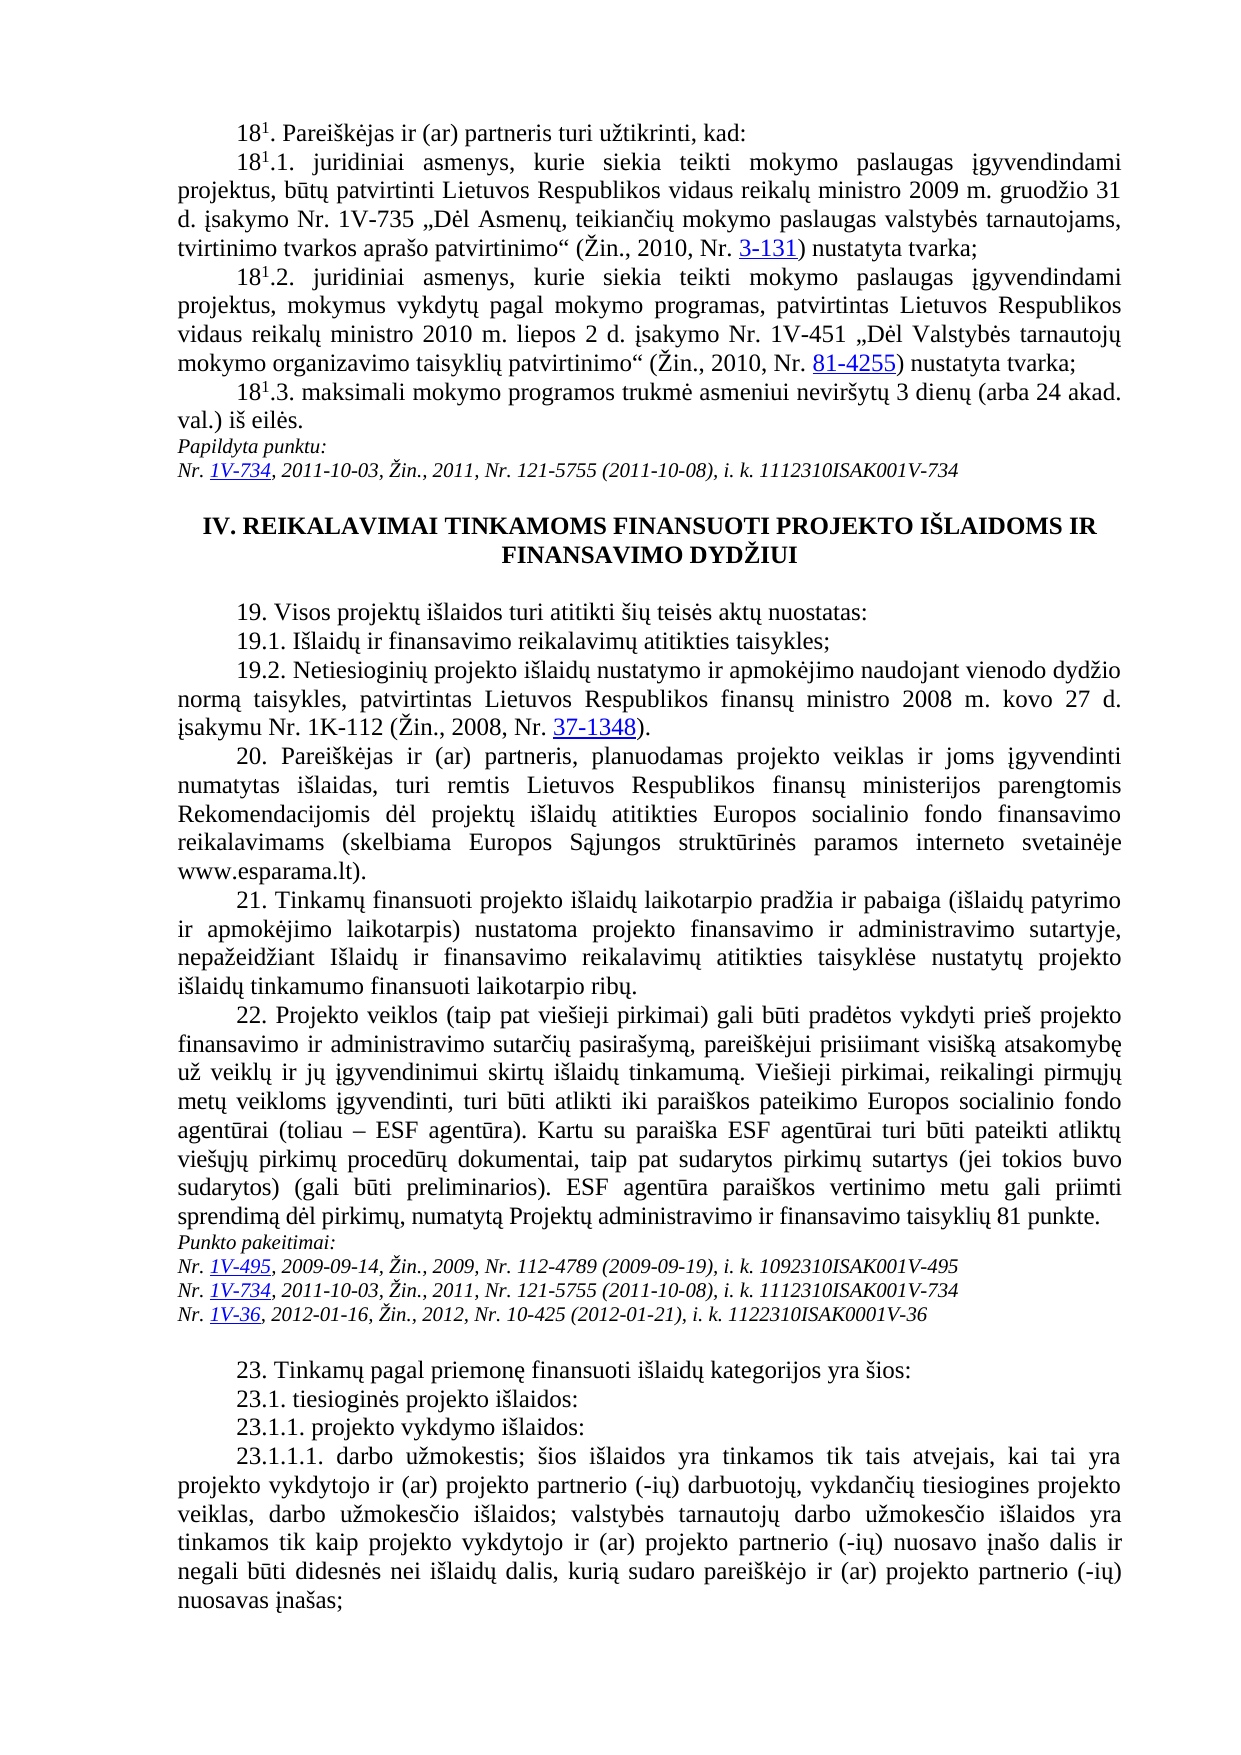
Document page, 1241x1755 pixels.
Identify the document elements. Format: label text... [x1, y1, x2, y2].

text 19. Visos projektų išlaidos turi atitikti šių teisės aktų nuostatas: [177, 597, 1122, 626]
text 22. Projekto veiklos (taip pat viešieji pirkimai) gali būti pradėtos vykdyti prieš projekto finansavimo ir administravimo sutarčių pasirašymą, pareiškėjui prisiimant visišką atsakomybę už veiklų ir jų įgyvendinimui skirtų išlaidų tinkamumą. Viešieji pirkimai, reikalingi pirmųjų metų veikloms įgyvendinti, turi būti atlikti iki paraiškos pateikimo Europos socialinio fondo agentūrai (toliau – ESF agentūra). Kartu su paraiška ESF agentūrai turi būti pateikti atliktų viešųjų pirkimų procedūrų dokumentai, taip pat sudarytos pirkimų sutartys (jei tokios buvo sudarytos) (gali būti preliminarios). ESF agentūra paraiškos vertinimo metu gali priimti sprendimą dėl pirkimų, numatytą Projektų administravimo ir finansavimo taisyklių 81 punkte. [177, 1000, 1122, 1230]
text Nr. 1V-36, 2012-01-16, Žin., 2012, Nr. 10-425 (2012-01-21), i. k. 1122310ISAK0001V-36 [177, 1302, 1122, 1326]
text 23.1.1.1. darbo užmokestis; šios išlaidos yra tinkamos tik tais atvejais, kai tai yra projekto vykdytojo ir (ar) projekto partnerio (-ių) darbuotojų, vykdančių tiesiogines projekto veiklas, darbo užmokesčio išlaidos; valstybės tarnautojų darbo užmokesčio išlaidos yra tinkamos tik kaip projekto vykdytojo ir (ar) projekto partnerio (-ių) nuosavo įnašo dalis ir negali būti didesnės nei išlaidų dalis, kurią sudaro pareiškėjo ir (ar) projekto partnerio (-ių) nuosavas įnašas; [177, 1441, 1122, 1614]
text 19.2. Netiesioginių projekto išlaidų nustatymo ir apmokėjimo naudojant vienodo dydžio normą taisykles, patvirtintas Lietuvos Respublikos finansų ministro 2008 m. kovo 27 d. įsakymu Nr. 1K-112 (Žin., 2008, Nr. 37-1348). [177, 655, 1122, 741]
text Punkto pakeitimai: [177, 1230, 1122, 1254]
text 21. Tinkamų finansuoti projekto išlaidų laikotarpio pradžia ir pabaiga (išlaidų patyrimo ir apmokėjimo laikotarpis) nustatoma projekto finansavimo ir administravimo sutartyje, nepažeidžiant Išlaidų ir finansavimo reikalavimų atitikties taisyklėse nustatytų projekto išlaidų tinkamumo finansuoti laikotarpio ribų. [177, 885, 1122, 1000]
text Nr. 1V-495, 2009-09-14, Žin., 2009, Nr. 112-4789 (2009-09-19), i. k. 1092310ISAK001V-495 [177, 1254, 1122, 1278]
text 23.1.1. projekto vykdymo išlaidos: [177, 1412, 1122, 1441]
text Nr. 1V-734, 2011-10-03, Žin., 2011, Nr. 121-5755 (2011-10-08), i. k. 1112310ISAK001V-734 [177, 1278, 1122, 1302]
text Papildyta punktu: [177, 434, 1122, 458]
text 181.1. juridiniai asmenys, kurie siekia teikti mokymo paslaugas įgyvendindami projektus, būtų patvirtinti Lietuvos Respublikos vidaus reikalų ministro 2009 m. gruodžio 31 d. įsakymo Nr. 1V-735 „Dėl Asmenų, teikiančių mokymo paslaugas valstybės tarnautojams, tvirtinimo tvarkos aprašo patvirtinimo“ (Žin., 2010, Nr. 3-131) nustatyta tvarka; [177, 147, 1122, 262]
text 181.3. maksimali mokymo programos trukmė asmeniui neviršytų 3 dienų (arba 24 akad. val.) iš eilės. [177, 377, 1122, 434]
text 20. Pareiškėjas ir (ar) partneris, planuodamas projekto veiklas ir joms įgyvendinti numatytas išlaidas, turi remtis Lietuvos Respublikos finansų ministerijos parengtomis Rekomendacijomis dėl projektų išlaidų atitikties Europos socialinio fondo finansavimo reikalavimams (skelbiama Europos Sąjungos struktūrinės paramos interneto svetainėje www.esparama.lt). [177, 741, 1122, 885]
text 23.1. tiesioginės projekto išlaidos: [177, 1384, 1122, 1412]
text 181. Pareiškėjas ir (ar) partneris turi užtikrinti, kad: [177, 118, 1122, 147]
text 19.1. Išlaidų ir finansavimo reikalavimų atitikties taisykles; [177, 626, 1122, 655]
text 23. Tinkamų pagal priemonę finansuoti išlaidų kategorijos yra šios: [177, 1355, 1122, 1384]
text IV. REIKALAVIMAI TINKAMOMS FINANSUOTI PROJEKTO IŠLAIDOMS IR FINANSAVIMO DYDŽIUI [177, 511, 1122, 569]
text 181.2. juridiniai asmenys, kurie siekia teikti mokymo paslaugas įgyvendindami projektus, mokymus vykdytų pagal mokymo programas, patvirtintas Lietuvos Respublikos vidaus reikalų ministro 2010 m. liepos 2 d. įsakymo Nr. 1V-451 „Dėl Valstybės tarnautojų mokymo organizavimo taisyklių patvirtinimo“ (Žin., 2010, Nr. 81-4255) nustatyta tvarka; [177, 262, 1122, 377]
text Nr. 1V-734, 2011-10-03, Žin., 2011, Nr. 121-5755 (2011-10-08), i. k. 1112310ISAK001V-734 [177, 458, 1122, 482]
